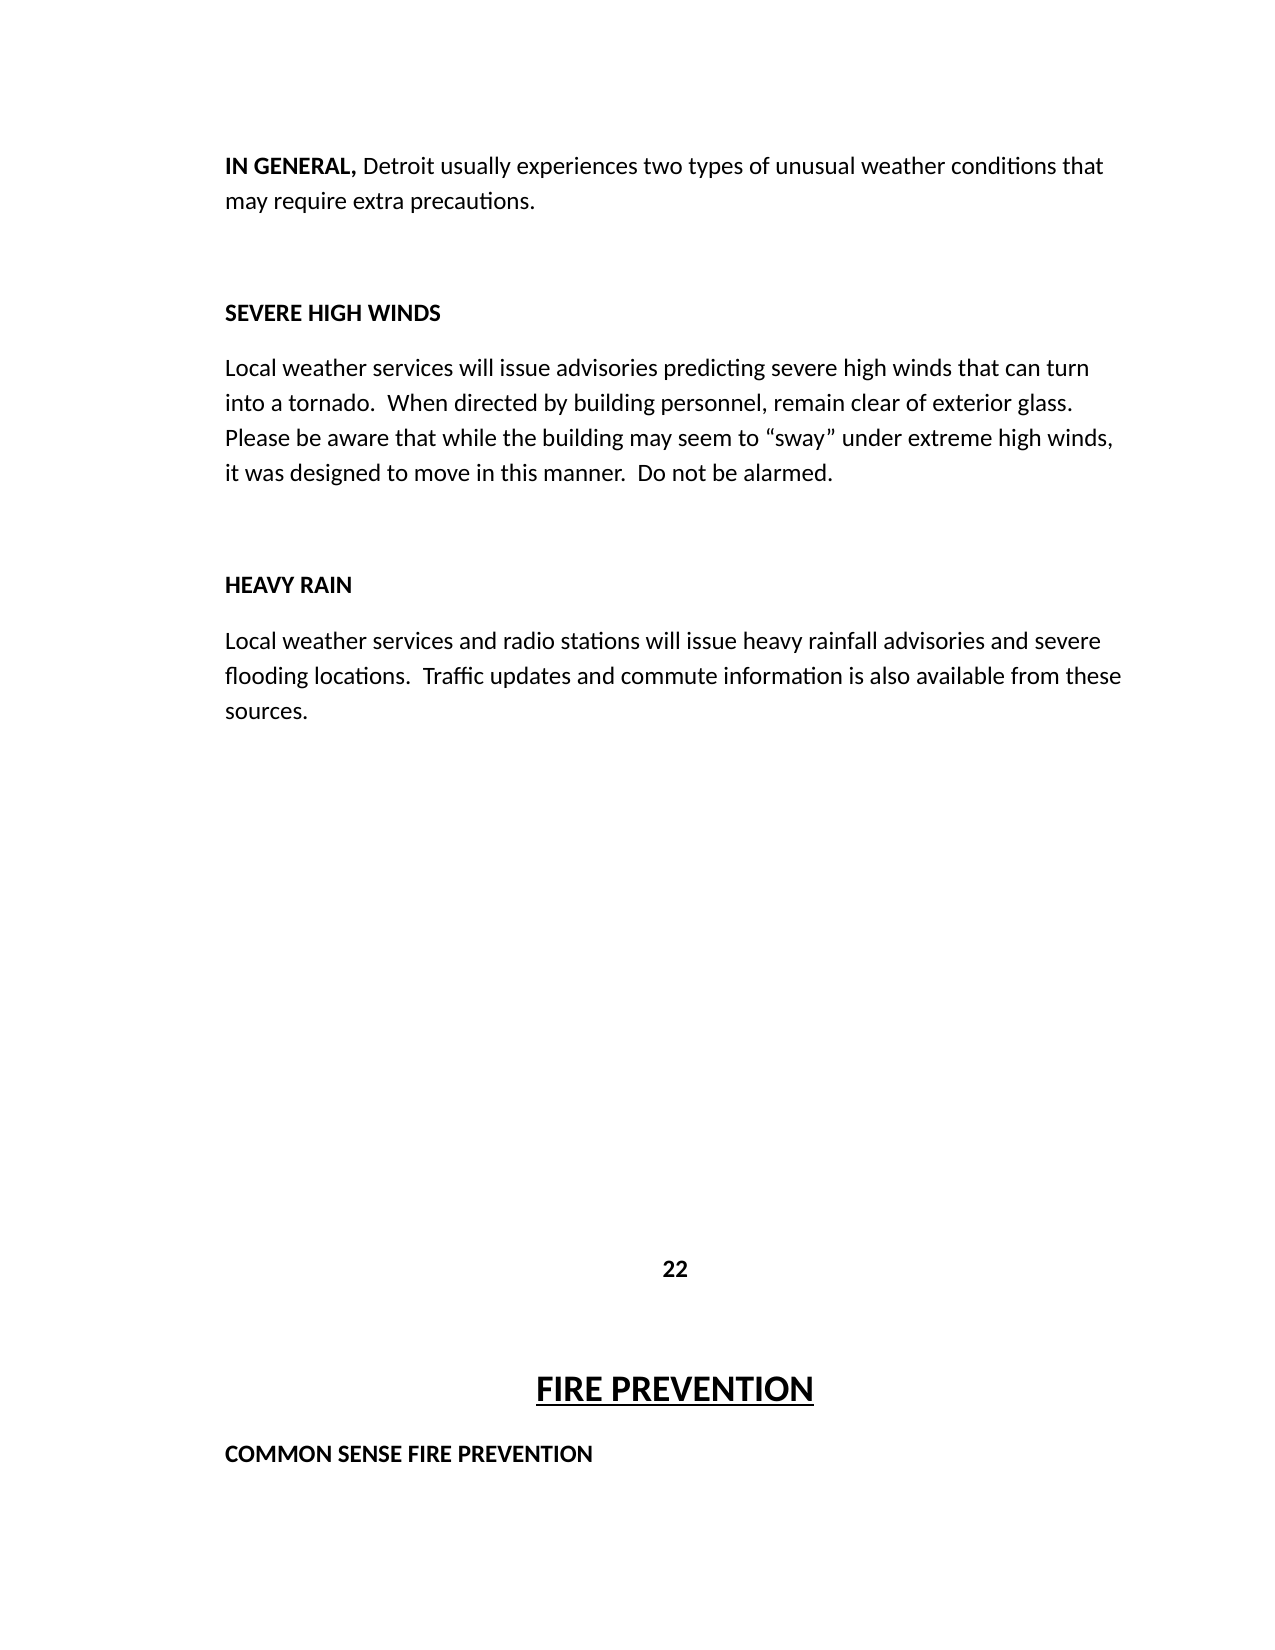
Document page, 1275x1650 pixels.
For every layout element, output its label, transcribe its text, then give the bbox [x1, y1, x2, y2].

list IN GENERAL, Detroit usually experiences two types of unusual weather conditions that may require extra precautions. [225, 150, 1125, 216]
list HEAVY RAIN [225, 569, 1125, 600]
list Local weather services and radio stations will issue heavy rainfall advisories and severe flooding locations. Traffic updates and commute information is also available from these sources. [225, 625, 1125, 726]
list 22 [225, 1253, 1125, 1284]
list FIRE PREVENTION [225, 1365, 1125, 1411]
list Local weather services will issue advisories predicting severe high winds that can turn into a tornado. When directed by building personnel, remain clear of exterior glass. Please be aware that while the building may seem to “sway” under extreme high winds, it was designed to move in this manner. Do not be alarmed. [225, 352, 1125, 488]
list COMMON SENSE FIRE PREVENTION [225, 1438, 1125, 1469]
list SEVERE HIGH WINDS [225, 297, 1125, 327]
